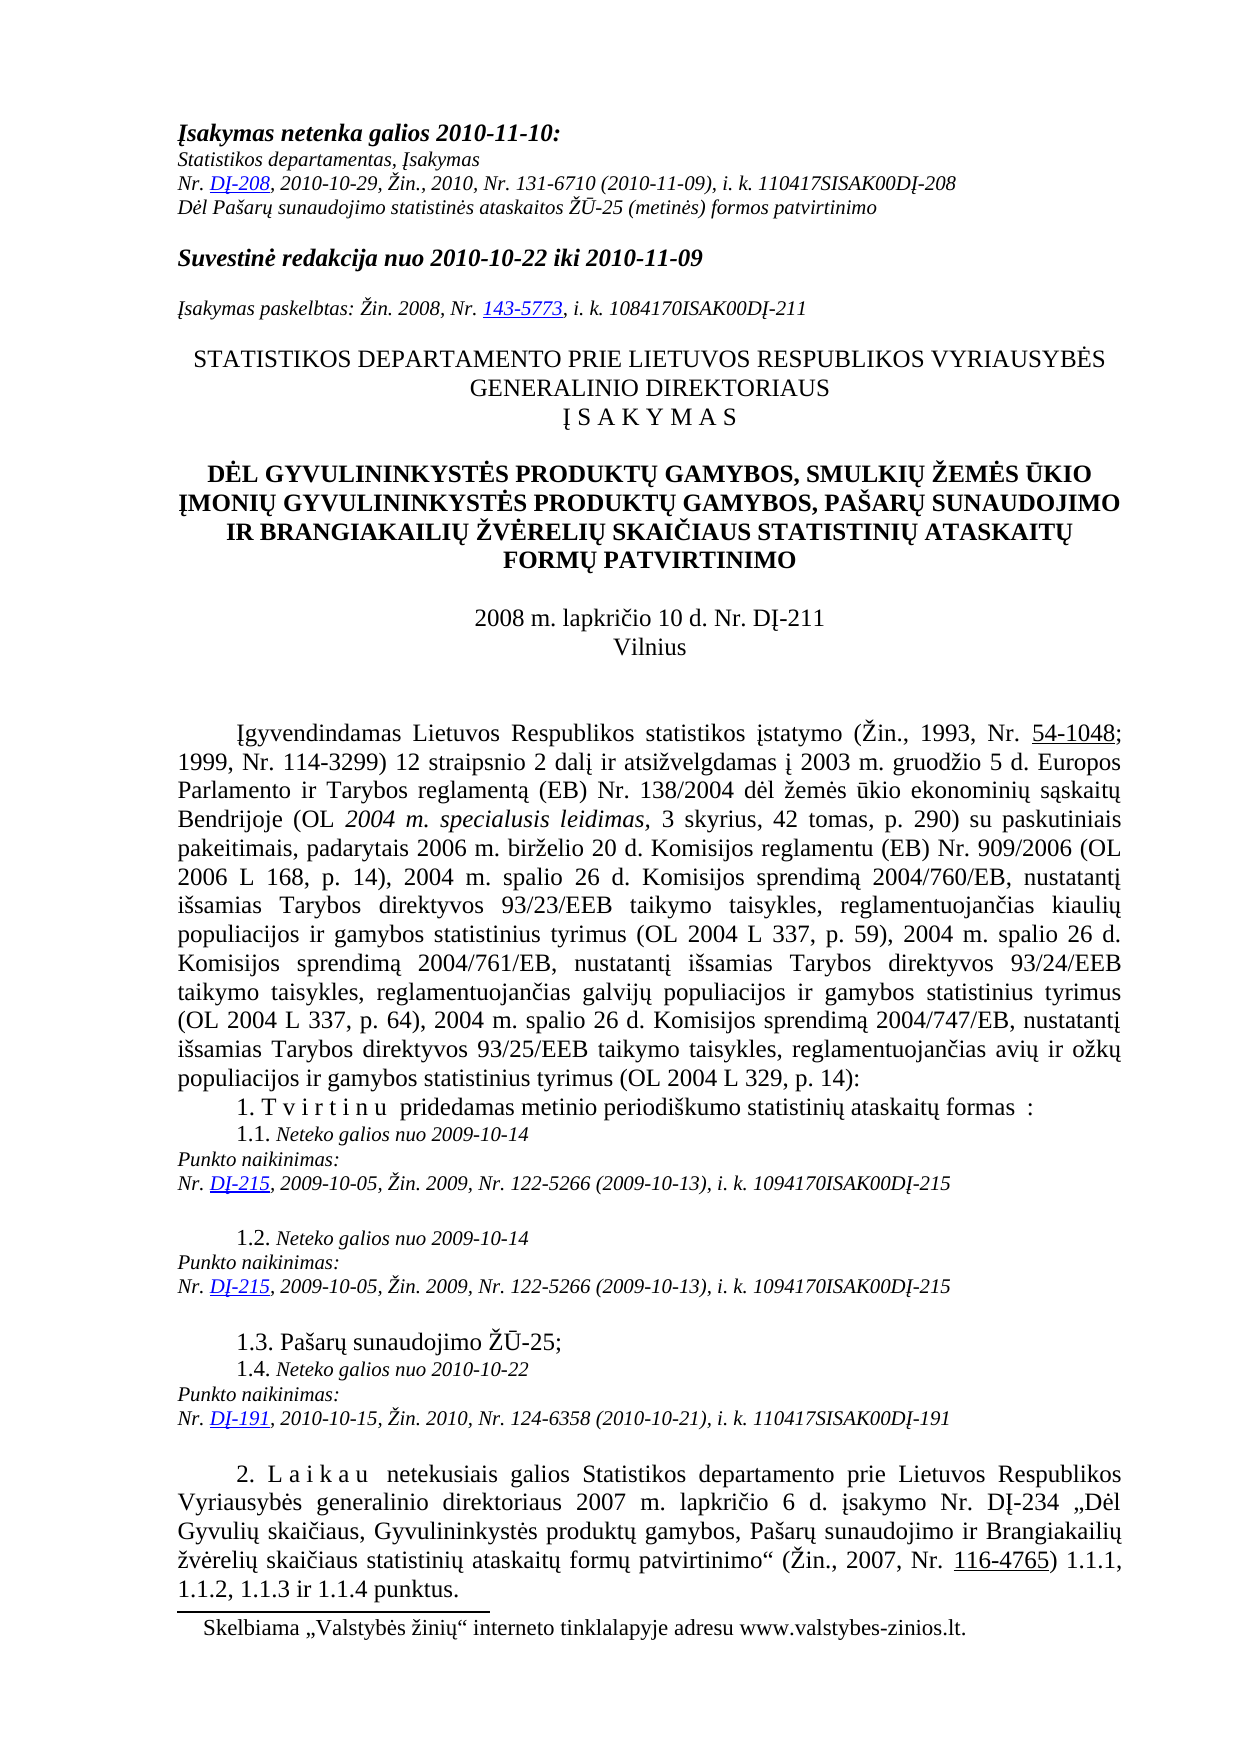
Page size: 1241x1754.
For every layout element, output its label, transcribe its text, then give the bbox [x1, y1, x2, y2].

text Nr. DĮ-215, 2009-10-05, Žin. 2009, Nr. 122-5266 (2009-10-13), i. k. 1094170ISAK00DĮ-215 [177, 1171, 1122, 1195]
text 1.1. Neteko galios nuo 2009-10-14 [177, 1120, 1122, 1147]
text Įsakymas paskelbtas: Žin. 2008, Nr. 143-5773, i. k. 1084170ISAK00DĮ-211 [177, 296, 1122, 320]
text Vilnius [177, 632, 1122, 660]
text 1.3. Pašarų sunaudojimo ŽŪ-25; [177, 1327, 1122, 1356]
text Dėl Pašarų sunaudojimo statistinės ataskaitos ŽŪ-25 (metinės) formos patvirtinimo [177, 195, 1122, 219]
text Įsakymas netenka galios 2010-11-10: [177, 118, 1122, 147]
text Įgyvendindamas Lietuvos Respublikos statistikos įstatymo (Žin., 1993, Nr. 54-1048; 1999, Nr. 114-3299) 12 straipsnio 2 dalį ir atsižvelgdamas į 2003 m. gruodžio 5 d. Europos Parlamento ir Tarybos reglamentą (EB) Nr. 138/2004 dėl žemės ūkio ekonominių sąskaitų Bendrijoje (OL 2004 m. specialusis leidimas, 3 skyrius, 42 tomas, p. 290) su paskutiniais pakeitimais, padarytais 2006 m. birželio 20 d. Komisijos reglamentu (EB) Nr. 909/2006 (OL 2006 L 168, p. 14), 2004 m. spalio 26 d. Komisijos sprendimą 2004/760/EB, nustatantį išsamias Tarybos direktyvos 93/23/EEB taikymo taisykles, reglamentuojančias kiaulių populiacijos ir gamybos statistinius tyrimus (OL 2004 L 337, p. 59), 2004 m. spalio 26 d. Komisijos sprendimą 2004/761/EB, nustatantį išsamias Tarybos direktyvos 93/24/EEB taikymo taisykles, reglamentuojančias galvijų populiacijos ir gamybos statistinius tyrimus (OL 2004 L 337, p. 64), 2004 m. spalio 26 d. Komisijos sprendimą 2004/747/EB, nustatantį išsamias Tarybos direktyvos 93/25/EEB taikymo taisykles, reglamentuojančias avių ir ožkų populiacijos ir gamybos statistinius tyrimus (OL 2004 L 329, p. 14): [177, 718, 1122, 1092]
text Punkto naikinimas: [177, 1382, 1122, 1406]
text 1.2. Neteko galios nuo 2009-10-14 [177, 1223, 1122, 1250]
text Skelbiama „Valstybės žinių“ interneto tinklalapyje adresu www.valstybes-zinios.lt. [177, 1612, 1122, 1641]
text 2008 m. lapkričio 10 d. Nr. DĮ-211 [177, 603, 1122, 632]
text Statistikos departamentas, Įsakymas [177, 147, 1122, 171]
text Nr. DĮ-215, 2009-10-05, Žin. 2009, Nr. 122-5266 (2009-10-13), i. k. 1094170ISAK00DĮ-215 [177, 1274, 1122, 1298]
text Nr. DĮ-191, 2010-10-15, Žin. 2010, Nr. 124-6358 (2010-10-21), i. k. 110417SISAK00DĮ-191 [177, 1406, 1122, 1430]
text 1. Tvirtinu pridedamas metinio periodiškumo statistinių ataskaitų formas: [177, 1092, 1122, 1120]
text ĮSAKYMAS [177, 402, 1122, 430]
text Suvestinė redakcija nuo 2010-10-22 iki 2010-11-09 [177, 243, 1122, 272]
text 2. Laikau netekusiais galios Statistikos departamento prie Lietuvos Respublikos Vyriausybės generalinio direktoriaus 2007 m. lapkričio 6 d. įsakymo Nr. DĮ-234 „Dėl Gyvulių skaičiaus, Gyvulininkystės produktų gamybos, Pašarų sunaudojimo ir Brangiakailių žvėrelių skaičiaus statistinių ataskaitų formų patvirtinimo“ (Žin., 2007, Nr. 116-4765) 1.1.1, 1.1.2, 1.1.3 ir 1.1.4 punktus. [177, 1459, 1122, 1602]
text Punkto naikinimas: [177, 1147, 1122, 1171]
text 1.4. Neteko galios nuo 2010-10-22 [177, 1356, 1122, 1382]
text Punkto naikinimas: [177, 1250, 1122, 1274]
text Nr. DĮ-208, 2010-10-29, Žin., 2010, Nr. 131-6710 (2010-11-09), i. k. 110417SISAK00DĮ-208 [177, 171, 1122, 195]
text DĖL GYVULININKYSTĖS PRODUKTŲ GAMYBOS, SMULKIŲ ŽEMĖS ŪKIO ĮMONIŲ GYVULININKYSTĖS PRODUKTŲ GAMYBOS, PAŠARŲ SUNAUDOJIMO IR BRANGIAKAILIŲ ŽVĖRELIŲ SKAIČIAUS STATISTINIŲ ATASKAITŲ FORMŲ PATVIRTINIMO [177, 459, 1122, 574]
text STATISTIKOS DEPARTAMENTO PRIE LIETUVOS RESPUBLIKOS VYRIAUSYBĖS GENERALINIO DIREKTORIAUS [177, 344, 1122, 402]
